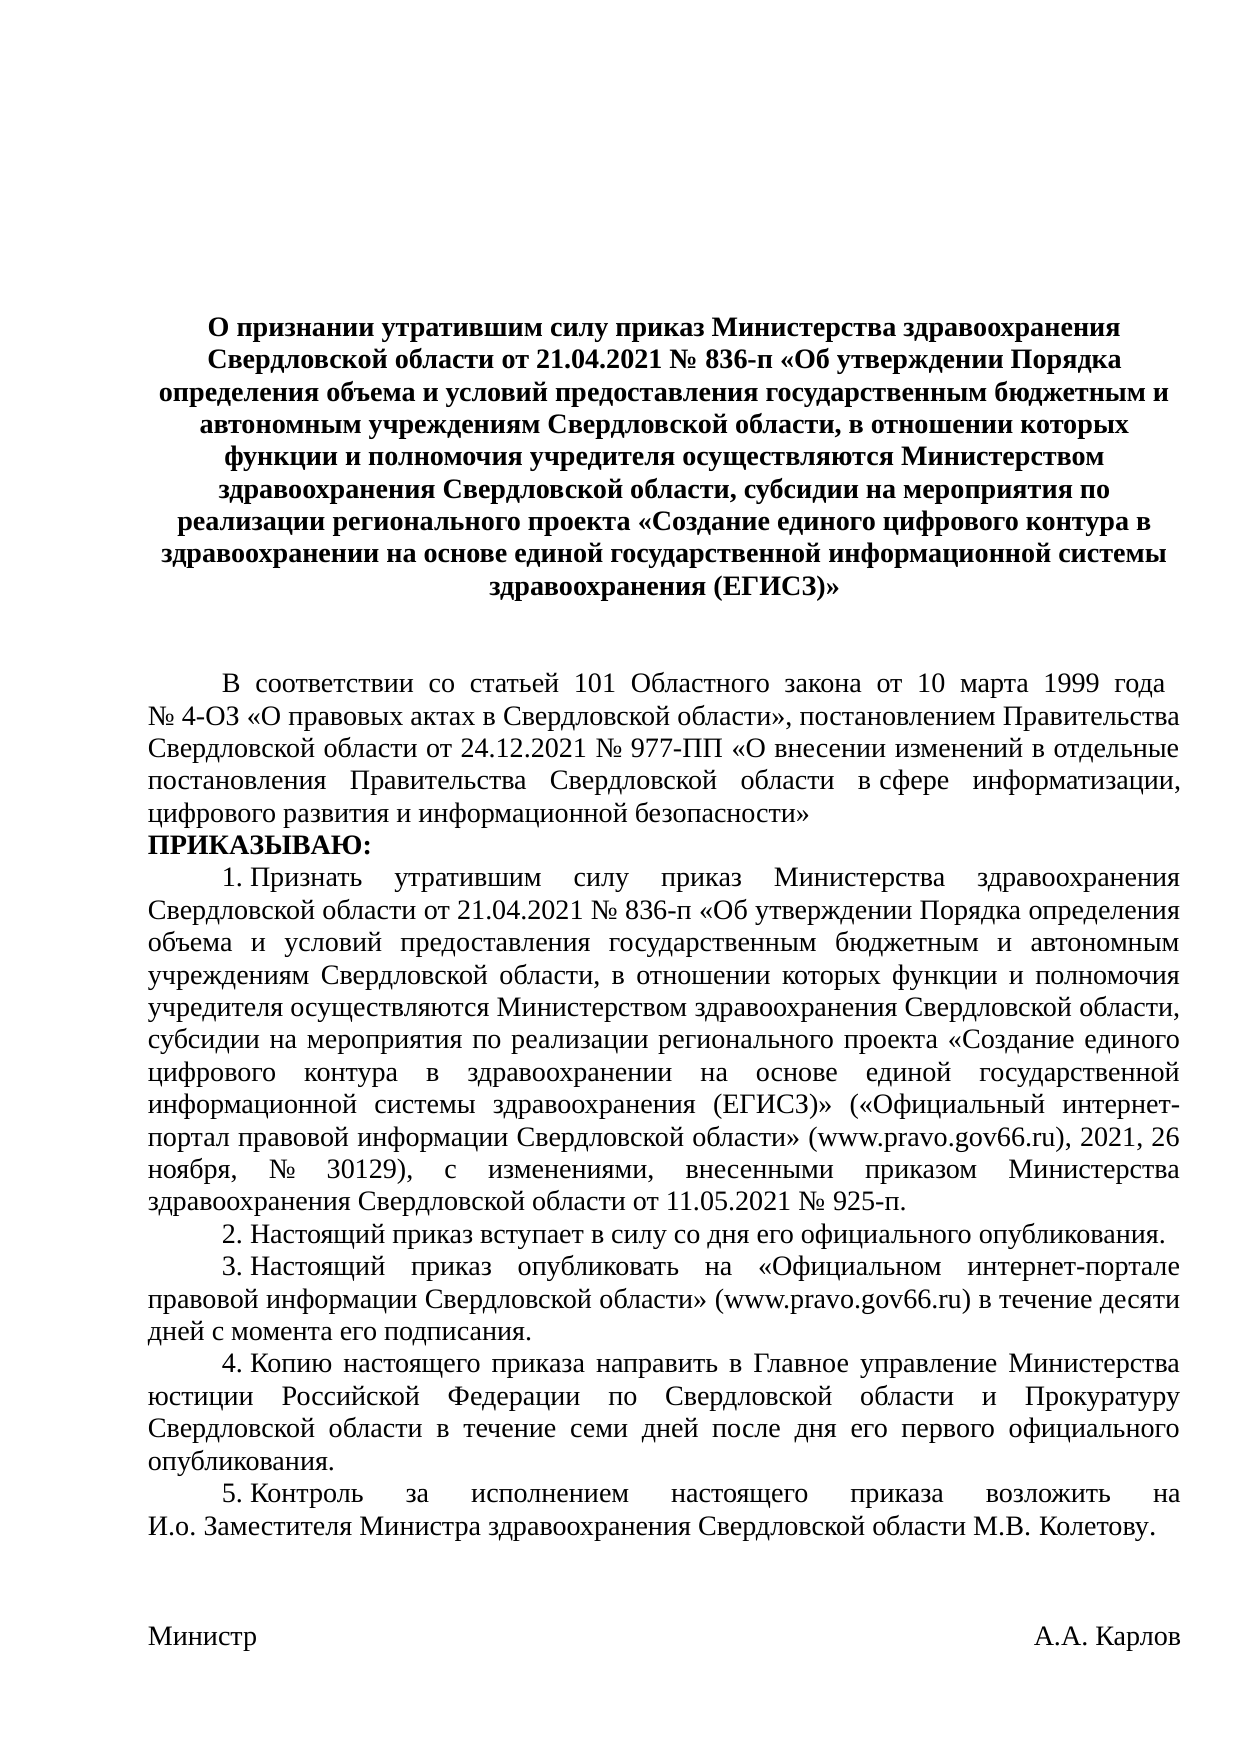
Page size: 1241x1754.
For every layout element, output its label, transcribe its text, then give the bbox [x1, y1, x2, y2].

table_header Министр [144, 1609, 498, 1651]
text 2. Настоящий приказ вступает в силу со дня его официального опубликования. [148, 1217, 1181, 1249]
table_header [498, 1609, 837, 1651]
text О признании утратившим силу приказ Министерства здравоохранения Свердловской области от 21.04.2021 № 836-п «Об утверждении Порядка определения объема и условий предоставления государственным бюджетным и автономным учреждениям Свердловской области, в отношении которых функции и полномочия учредителя осуществляются Министерством здравоохранения Свердловской области, субсидии на мероприятия по реализации регионального проекта «Создание единого цифрового контура в здравоохранении на основе единой государственной информационной системы здравоохранения (ЕГИСЗ)» [148, 310, 1181, 601]
table_header А.А. Карлов [837, 1609, 1196, 1651]
text 1. Признать утратившим силу приказ Министерства здравоохранения Свердловской области от 21.04.2021 № 836-п «Об утверждении Порядка определения объема и условий предоставления государственным бюджетным и автономным учреждениям Свердловской области, в отношении которых функции и полномочия учредителя осуществляются Министерством здравоохранения Свердловской области, субсидии на мероприятия по реализации регионального проекта «Создание единого цифрового контура в здравоохранении на основе единой государственной информационной системы здравоохранения (ЕГИСЗ)» («Официальный интернет-портал правовой информации Свердловской области» (www.pravo.gov66.ru), 2021, 26 ноября, № 30129), с изменениями, внесенными приказом Министерства здравоохранения Свердловской области от 11.05.2021 № 925-п. [148, 861, 1181, 1217]
text 5. Контроль за исполнением настоящего приказа возложить на И.о. Заместителя Министра здравоохранения Свердловской области М.В. Колетову. [148, 1476, 1181, 1542]
text В соответствии со статьей 101 Областного закона от 10 марта 1999 года № 4-ОЗ «О правовых актах в Свердловской области», постановлением Правительства Свердловской области от 24.12.2021 № 977-ПП «О внесении изменений в отдельные постановления Правительства Свердловской области в сфере информатизации, цифрового развития и информационной безопасности» [148, 666, 1181, 828]
text ПРИКАЗЫВАЮ: [148, 828, 1181, 861]
text 3. Настоящий приказ опубликовать на «Официальном интернет-портале правовой информации Свердловской области» (www.pravo.gov66.ru) в течение десяти дней с момента его подписания. [148, 1249, 1181, 1346]
text 4. Копию настоящего приказа направить в Главное управление Министерства юстиции Российской Федерации по Свердловской области и Прокуратуру Свердловской области в течение семи дней после дня его первого официального опубликования. [148, 1346, 1181, 1476]
